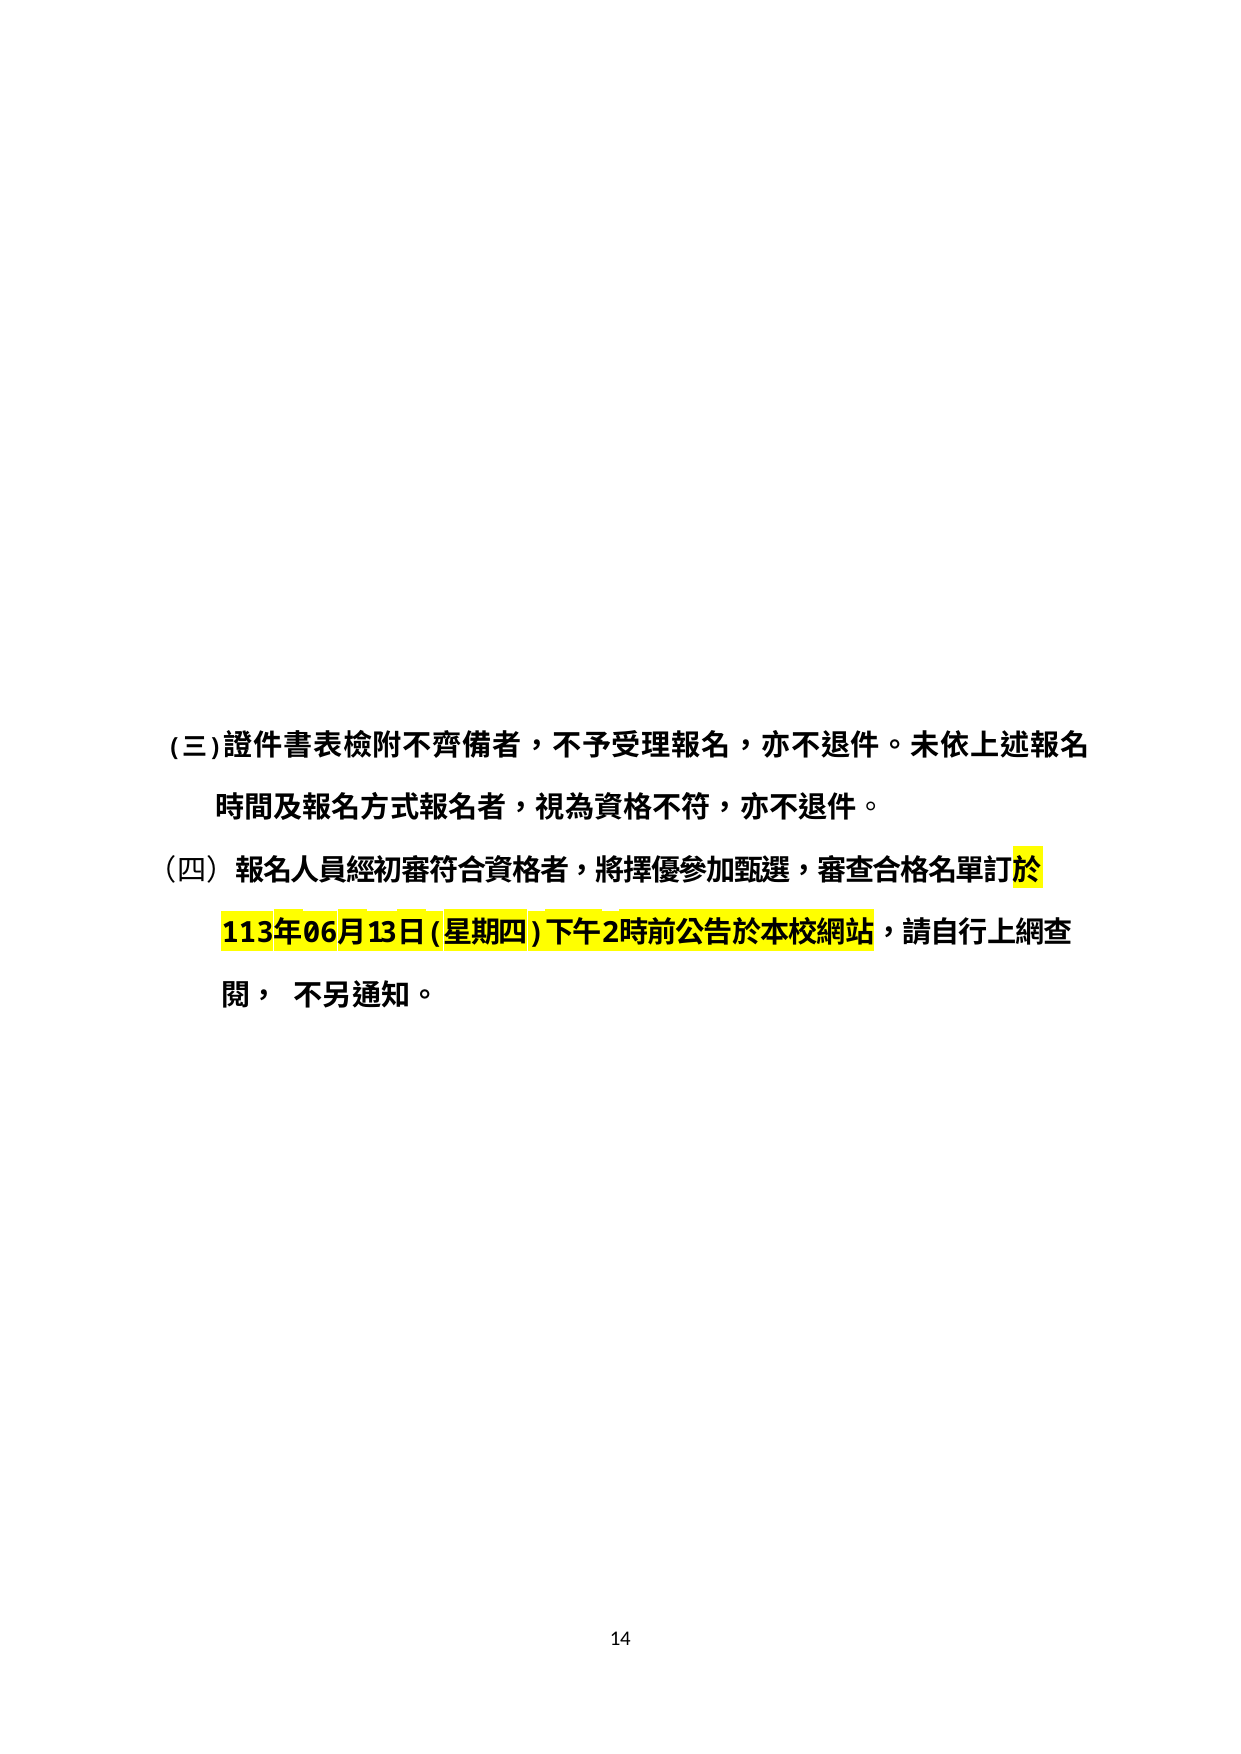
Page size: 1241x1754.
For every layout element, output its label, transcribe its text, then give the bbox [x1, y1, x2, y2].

text （四）報名人員經初審符合資格者，將擇優參加甄選，審查合格名單訂於113年06月13日(星期四)下午2時前公告於本校網站，請自行上網查閱， 不另通知。 [148, 826, 1092, 1013]
text (三)證件書表檢附不齊備者，不予受理報名，亦不退件。未依上述報名時間及報名方式報名者，視為資格不符，亦不退件。 [151, 701, 1092, 826]
